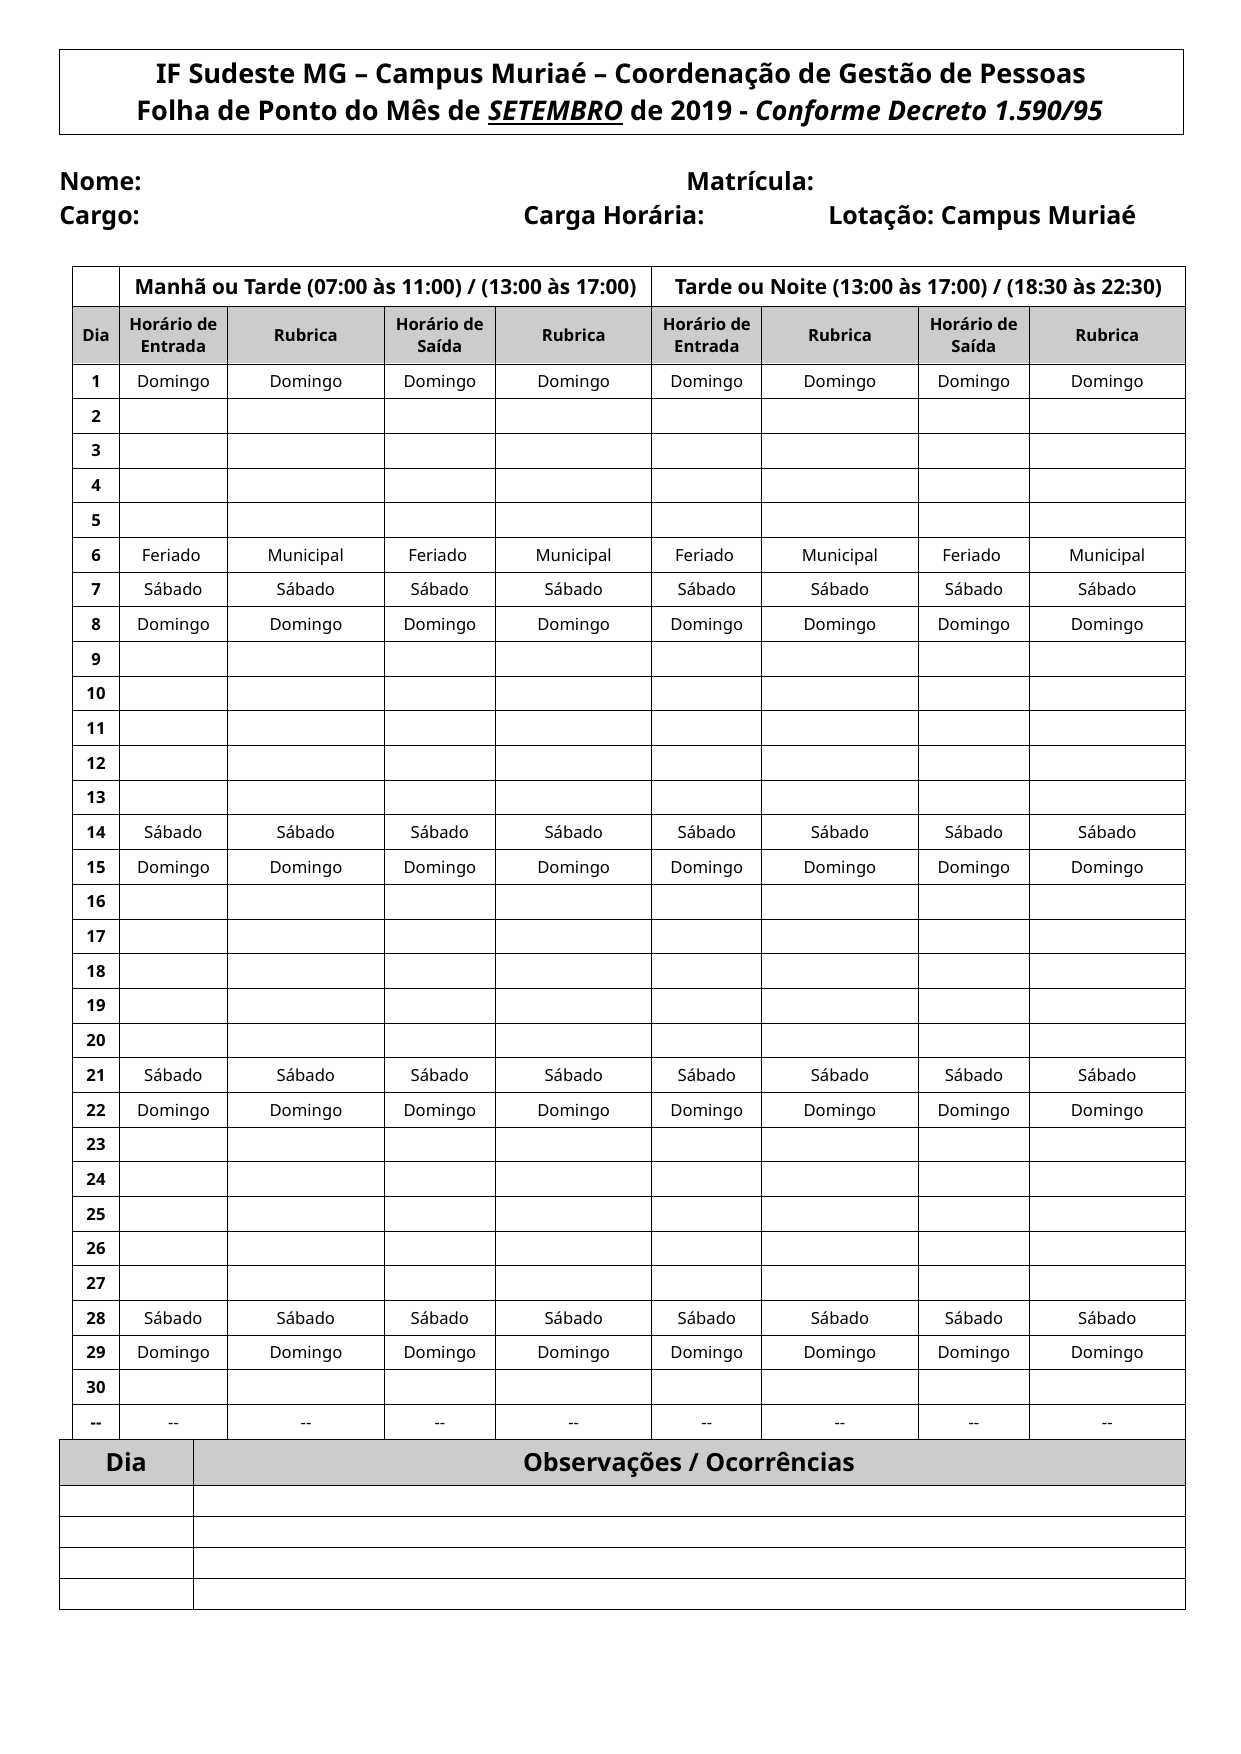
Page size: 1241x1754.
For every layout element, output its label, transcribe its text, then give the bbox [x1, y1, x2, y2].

table_cell Feriado [652, 538, 761, 572]
table_cell [1030, 885, 1185, 918]
table_cell [59, 780, 72, 814]
table_cell 23 [73, 1128, 119, 1161]
table_cell Sábado [120, 573, 227, 606]
table_cell [1030, 1024, 1185, 1057]
table_cell Horário de Saída [385, 307, 495, 363]
table_cell Domingo [120, 1093, 227, 1127]
table_cell [385, 885, 495, 918]
table_cell [919, 1162, 1029, 1196]
table_cell [385, 1024, 495, 1057]
table_cell [194, 1579, 1185, 1609]
table_cell Sábado [652, 815, 761, 849]
table_cell 10 [73, 677, 119, 710]
table_cell Sábado [120, 815, 227, 849]
table_cell Sábado [385, 815, 495, 849]
table_cell [120, 399, 227, 433]
table_cell [1030, 1232, 1185, 1265]
table_cell [919, 885, 1029, 918]
table_cell [59, 953, 72, 988]
table_cell [1030, 746, 1185, 780]
table_cell Sábado [1030, 1301, 1185, 1335]
table_cell [762, 746, 918, 780]
table_cell [919, 434, 1029, 467]
table_cell [385, 399, 495, 433]
table_cell [228, 1232, 384, 1265]
table_cell Dia [73, 307, 119, 363]
table_cell [762, 677, 918, 710]
table_cell 27 [73, 1266, 119, 1300]
table_cell Sábado [385, 1301, 495, 1335]
table_cell [919, 503, 1029, 537]
table_cell -- [496, 1405, 651, 1439]
table_cell Feriado [919, 538, 1029, 572]
table_cell [652, 1370, 761, 1404]
table_cell Sábado [1030, 573, 1185, 606]
table_cell [1030, 1266, 1185, 1300]
table_cell Domingo [919, 1093, 1029, 1127]
table_cell Sábado [385, 1058, 495, 1092]
table_cell Domingo [919, 365, 1029, 398]
table_cell [59, 814, 72, 849]
table_cell [194, 1486, 1185, 1516]
table_cell [228, 781, 384, 814]
table_cell Sábado [385, 573, 495, 606]
table_cell [762, 434, 918, 467]
table_cell Sábado [1030, 1058, 1185, 1092]
table_cell [59, 306, 72, 363]
table_cell [385, 1128, 495, 1161]
table_cell Sábado [762, 1058, 918, 1092]
table_cell Domingo [919, 607, 1029, 641]
table_cell Domingo [385, 607, 495, 641]
table_cell [919, 1024, 1029, 1057]
table_cell [59, 398, 72, 433]
table_cell [228, 1370, 384, 1404]
table_cell [228, 1197, 384, 1231]
table_cell [652, 399, 761, 433]
table_cell [919, 399, 1029, 433]
table_cell [59, 1335, 72, 1369]
table_cell Domingo [228, 850, 384, 884]
table_cell -- [762, 1405, 918, 1439]
table_cell [194, 1548, 1185, 1578]
table_cell [496, 503, 651, 537]
table_cell [60, 1517, 193, 1547]
table_cell Sábado [496, 573, 651, 606]
table_cell [496, 469, 651, 502]
table_cell [1030, 1128, 1185, 1161]
table_cell [120, 677, 227, 710]
table_cell -- [228, 1405, 384, 1439]
table_cell [228, 920, 384, 953]
table_cell 22 [73, 1093, 119, 1127]
table_cell Feriado [385, 538, 495, 572]
table_cell [919, 469, 1029, 502]
table_cell Domingo [496, 850, 651, 884]
table_cell Sábado [228, 573, 384, 606]
table_cell Municipal [496, 538, 651, 572]
table_cell [59, 364, 72, 398]
table_cell [496, 746, 651, 780]
table_cell [1030, 989, 1185, 1022]
table_cell [59, 988, 72, 1022]
table_cell [385, 1266, 495, 1300]
table_cell [1030, 1197, 1185, 1231]
table_cell [120, 1232, 227, 1265]
table_cell Domingo [385, 365, 495, 398]
table_cell [385, 989, 495, 1022]
table_cell [762, 1162, 918, 1196]
table_cell [228, 399, 384, 433]
table_cell Domingo [120, 1336, 227, 1369]
table_cell [59, 1023, 72, 1057]
table_cell [385, 920, 495, 953]
table_cell [919, 642, 1029, 676]
table_cell Municipal [762, 538, 918, 572]
table_cell [919, 1266, 1029, 1300]
table_cell Lotação: Campus Muriaé [828, 198, 1181, 266]
table_cell [1030, 469, 1185, 502]
table_cell [652, 469, 761, 502]
table_cell [496, 1266, 651, 1300]
table_cell 24 [73, 1162, 119, 1196]
table_cell [385, 469, 495, 502]
table_cell Sábado [496, 1301, 651, 1335]
table_cell Domingo [652, 1336, 761, 1369]
table_cell Domingo [1030, 1093, 1185, 1127]
table_cell [762, 399, 918, 433]
table_cell [59, 1092, 72, 1127]
table_cell 30 [73, 1370, 119, 1404]
table_cell [652, 1162, 761, 1196]
table_cell [59, 1161, 72, 1196]
table_cell Sábado [1030, 815, 1185, 849]
table_cell [496, 1232, 651, 1265]
table_cell [496, 920, 651, 953]
table_cell [652, 1128, 761, 1161]
table_cell [762, 1232, 918, 1265]
table_cell [496, 677, 651, 710]
table_cell Domingo [120, 607, 227, 641]
table_cell [919, 1197, 1029, 1231]
table_cell [762, 989, 918, 1022]
table_cell Domingo [385, 1093, 495, 1127]
table_cell Dia [60, 1440, 193, 1485]
table_cell [919, 920, 1029, 953]
table_cell Horário de Saída [919, 307, 1029, 363]
table_cell 29 [73, 1336, 119, 1369]
table_cell [919, 1232, 1029, 1265]
table_cell 16 [73, 885, 119, 918]
table_cell Sábado [652, 1301, 761, 1335]
table_cell Sábado [228, 1301, 384, 1335]
table_cell [1030, 434, 1185, 467]
table_cell [1181, 198, 1185, 266]
table_cell [59, 606, 72, 641]
table_cell [496, 954, 651, 988]
table_cell Domingo [652, 850, 761, 884]
table_cell [652, 1197, 761, 1231]
table_cell [73, 267, 119, 306]
table_cell Rubrica [496, 307, 651, 363]
table_cell Domingo [762, 1093, 918, 1127]
table_cell Domingo [228, 1093, 384, 1127]
table_cell Domingo [496, 1093, 651, 1127]
table_cell 3 [73, 434, 119, 467]
table_cell 17 [73, 920, 119, 953]
table_cell [919, 781, 1029, 814]
table_cell [919, 989, 1029, 1022]
table_cell [919, 954, 1029, 988]
table_cell Domingo [228, 365, 384, 398]
table_cell Domingo [385, 850, 495, 884]
table_cell 4 [73, 469, 119, 502]
table_cell Domingo [1030, 1336, 1185, 1369]
table_cell [228, 434, 384, 467]
table_cell Domingo [228, 1336, 384, 1369]
table_cell [652, 1024, 761, 1057]
table_cell Domingo [496, 1336, 651, 1369]
table_cell [1030, 920, 1185, 953]
table_cell [59, 676, 72, 710]
table_cell [228, 989, 384, 1022]
table_cell [385, 1370, 495, 1404]
table_cell Domingo [1030, 850, 1185, 884]
table_cell [919, 746, 1029, 780]
table_cell Sábado [228, 815, 384, 849]
table_cell [59, 919, 72, 953]
table_cell [496, 885, 651, 918]
table_cell [228, 1162, 384, 1196]
table_cell 5 [73, 503, 119, 537]
table_cell Cargo: [59, 198, 523, 266]
table_cell [652, 503, 761, 537]
table_cell [762, 1024, 918, 1057]
table_cell [120, 781, 227, 814]
table_cell Municipal [1030, 538, 1185, 572]
table_header Matrícula: [686, 164, 1181, 197]
table_cell Sábado [120, 1301, 227, 1335]
table_cell [120, 1162, 227, 1196]
table_cell Feriado [120, 538, 227, 572]
table_cell [762, 920, 918, 953]
table_cell 19 [73, 989, 119, 1022]
table_cell [120, 989, 227, 1022]
table_cell [496, 781, 651, 814]
table_cell [59, 1300, 72, 1335]
table_cell [59, 1369, 72, 1404]
table_cell [228, 1266, 384, 1300]
table_cell [762, 954, 918, 988]
table_cell 20 [73, 1024, 119, 1057]
table_cell Tarde ou Noite (13:00 às 17:00) / (18:30 às 22:30) [652, 267, 1185, 306]
table_cell [496, 434, 651, 467]
table_cell Sábado [919, 815, 1029, 849]
table_cell -- [73, 1405, 119, 1439]
table_cell [120, 642, 227, 676]
table_cell [120, 885, 227, 918]
table_cell Horário de Entrada [120, 307, 227, 363]
table_cell [1030, 954, 1185, 988]
table_cell [228, 1024, 384, 1057]
table_cell [228, 711, 384, 745]
table_cell [919, 711, 1029, 745]
table_cell [59, 710, 72, 745]
table_cell [59, 502, 72, 537]
table_cell [59, 745, 72, 780]
table_cell Domingo [919, 850, 1029, 884]
table_header Nome: [59, 164, 686, 197]
table_cell Domingo [762, 365, 918, 398]
table_cell [652, 781, 761, 814]
table_cell Domingo [652, 365, 761, 398]
table_cell [652, 711, 761, 745]
table_cell [120, 469, 227, 502]
table_cell [60, 1486, 193, 1516]
table_cell [496, 1162, 651, 1196]
table_cell [120, 1266, 227, 1300]
table_cell [194, 1517, 1185, 1547]
table_cell [385, 503, 495, 537]
table_cell [120, 1024, 227, 1057]
table_cell 26 [73, 1232, 119, 1265]
table_cell 1 [73, 365, 119, 398]
table_cell Sábado [496, 1058, 651, 1092]
table_cell [120, 503, 227, 537]
table_cell [228, 469, 384, 502]
table_cell [59, 1231, 72, 1265]
table_cell Domingo [385, 1336, 495, 1369]
table_cell -- [1030, 1405, 1185, 1439]
table_cell 12 [73, 746, 119, 780]
table_cell Domingo [1030, 365, 1185, 398]
table_cell [385, 781, 495, 814]
table_cell [59, 1265, 72, 1300]
table_cell [762, 1266, 918, 1300]
table_cell [385, 434, 495, 467]
table_cell [919, 1128, 1029, 1161]
table_cell [762, 642, 918, 676]
table_cell 9 [73, 642, 119, 676]
table_cell [762, 469, 918, 502]
table_cell Domingo [1030, 607, 1185, 641]
table_cell [652, 920, 761, 953]
table_cell [762, 1197, 918, 1231]
table_cell 8 [73, 607, 119, 641]
table_cell [496, 1128, 651, 1161]
table_cell [919, 677, 1029, 710]
table_cell [762, 1370, 918, 1404]
table_cell [120, 1370, 227, 1404]
table_cell 11 [73, 711, 119, 745]
table_cell Sábado [652, 573, 761, 606]
table_cell [228, 677, 384, 710]
table_cell Sábado [762, 1301, 918, 1335]
table_cell 7 [73, 573, 119, 606]
table_cell [59, 1127, 72, 1161]
table_cell [59, 572, 72, 606]
table_cell [228, 642, 384, 676]
table_cell Domingo [120, 365, 227, 398]
table_cell [59, 849, 72, 884]
table_cell [652, 746, 761, 780]
table_cell Rubrica [762, 307, 918, 363]
table_cell Domingo [652, 1093, 761, 1127]
table_cell Sábado [120, 1058, 227, 1092]
table_cell Sábado [652, 1058, 761, 1092]
table_cell [1030, 642, 1185, 676]
table_cell -- [120, 1405, 227, 1439]
table_cell [1030, 677, 1185, 710]
table_cell [59, 266, 72, 306]
table_cell [228, 746, 384, 780]
table_cell [120, 954, 227, 988]
table_cell [120, 1128, 227, 1161]
table_cell [120, 711, 227, 745]
table_cell [59, 1404, 72, 1439]
table_cell [60, 1579, 193, 1609]
table_cell [1030, 711, 1185, 745]
table_cell [496, 399, 651, 433]
table_cell [496, 1197, 651, 1231]
table_cell [762, 1128, 918, 1161]
table_cell [59, 537, 72, 572]
table_cell 28 [73, 1301, 119, 1335]
table_cell [120, 746, 227, 780]
table_cell Manhã ou Tarde (07:00 às 11:00) / (13:00 às 17:00) [120, 267, 651, 306]
table_cell Sábado [919, 1301, 1029, 1335]
table_cell [652, 677, 761, 710]
table_cell [1030, 503, 1185, 537]
table_cell [496, 989, 651, 1022]
table_cell [59, 433, 72, 467]
table_cell [652, 1232, 761, 1265]
table_cell 21 [73, 1058, 119, 1092]
table_cell -- [919, 1405, 1029, 1439]
table_cell [496, 1370, 651, 1404]
table_cell [762, 503, 918, 537]
table_cell Observações / Ocorrências [194, 1440, 1185, 1485]
table_cell [59, 468, 72, 502]
table_cell Sábado [919, 1058, 1029, 1092]
table_cell 6 [73, 538, 119, 572]
table_cell Sábado [919, 573, 1029, 606]
table_cell [59, 641, 72, 676]
table_cell [385, 711, 495, 745]
table_cell Domingo [496, 365, 651, 398]
table_cell Carga Horária: [523, 198, 828, 266]
table_cell 25 [73, 1197, 119, 1231]
table_cell [919, 1370, 1029, 1404]
table_cell [228, 1128, 384, 1161]
table_cell Sábado [762, 573, 918, 606]
table_cell [60, 1548, 193, 1578]
table_cell [652, 989, 761, 1022]
table_cell [385, 1197, 495, 1231]
table_header [1181, 164, 1185, 197]
table_cell [652, 885, 761, 918]
table_cell [385, 1232, 495, 1265]
table_cell [59, 1057, 72, 1092]
table_cell Sábado [496, 815, 651, 849]
table_cell [1030, 781, 1185, 814]
table_cell 13 [73, 781, 119, 814]
table_cell [228, 954, 384, 988]
table_cell [385, 746, 495, 780]
table_cell [496, 711, 651, 745]
table_cell [762, 781, 918, 814]
table_cell [120, 1197, 227, 1231]
table_cell 18 [73, 954, 119, 988]
table_cell [1030, 399, 1185, 433]
table_cell [385, 677, 495, 710]
table_cell Sábado [228, 1058, 384, 1092]
table_cell [59, 884, 72, 918]
table_cell [385, 1162, 495, 1196]
table_cell [228, 885, 384, 918]
table_cell Domingo [762, 850, 918, 884]
table_cell 14 [73, 815, 119, 849]
table_cell Rubrica [1030, 307, 1185, 363]
table_cell Domingo [652, 607, 761, 641]
table_cell [385, 954, 495, 988]
table_cell [120, 920, 227, 953]
table_cell [228, 503, 384, 537]
table_cell [762, 885, 918, 918]
table_cell [652, 1266, 761, 1300]
table_cell [120, 434, 227, 467]
table_cell Domingo [762, 607, 918, 641]
table_cell [496, 1024, 651, 1057]
table_cell -- [385, 1405, 495, 1439]
table_cell Domingo [496, 607, 651, 641]
table_cell 2 [73, 399, 119, 433]
table_cell [385, 642, 495, 676]
table_cell [652, 642, 761, 676]
table_cell Sábado [762, 815, 918, 849]
table_cell Domingo [762, 1336, 918, 1369]
table_cell -- [652, 1405, 761, 1439]
table_cell Municipal [228, 538, 384, 572]
table_cell [59, 1196, 72, 1231]
table_cell 15 [73, 850, 119, 884]
table_cell Domingo [120, 850, 227, 884]
table_cell [1030, 1370, 1185, 1404]
table_cell [762, 711, 918, 745]
table_cell Domingo [228, 607, 384, 641]
table_cell Rubrica [228, 307, 384, 363]
table_cell Horário de Entrada [652, 307, 761, 363]
table_cell Domingo [919, 1336, 1029, 1369]
table_cell [496, 642, 651, 676]
table_cell [1030, 1162, 1185, 1196]
table_cell [652, 434, 761, 467]
table_cell [652, 954, 761, 988]
